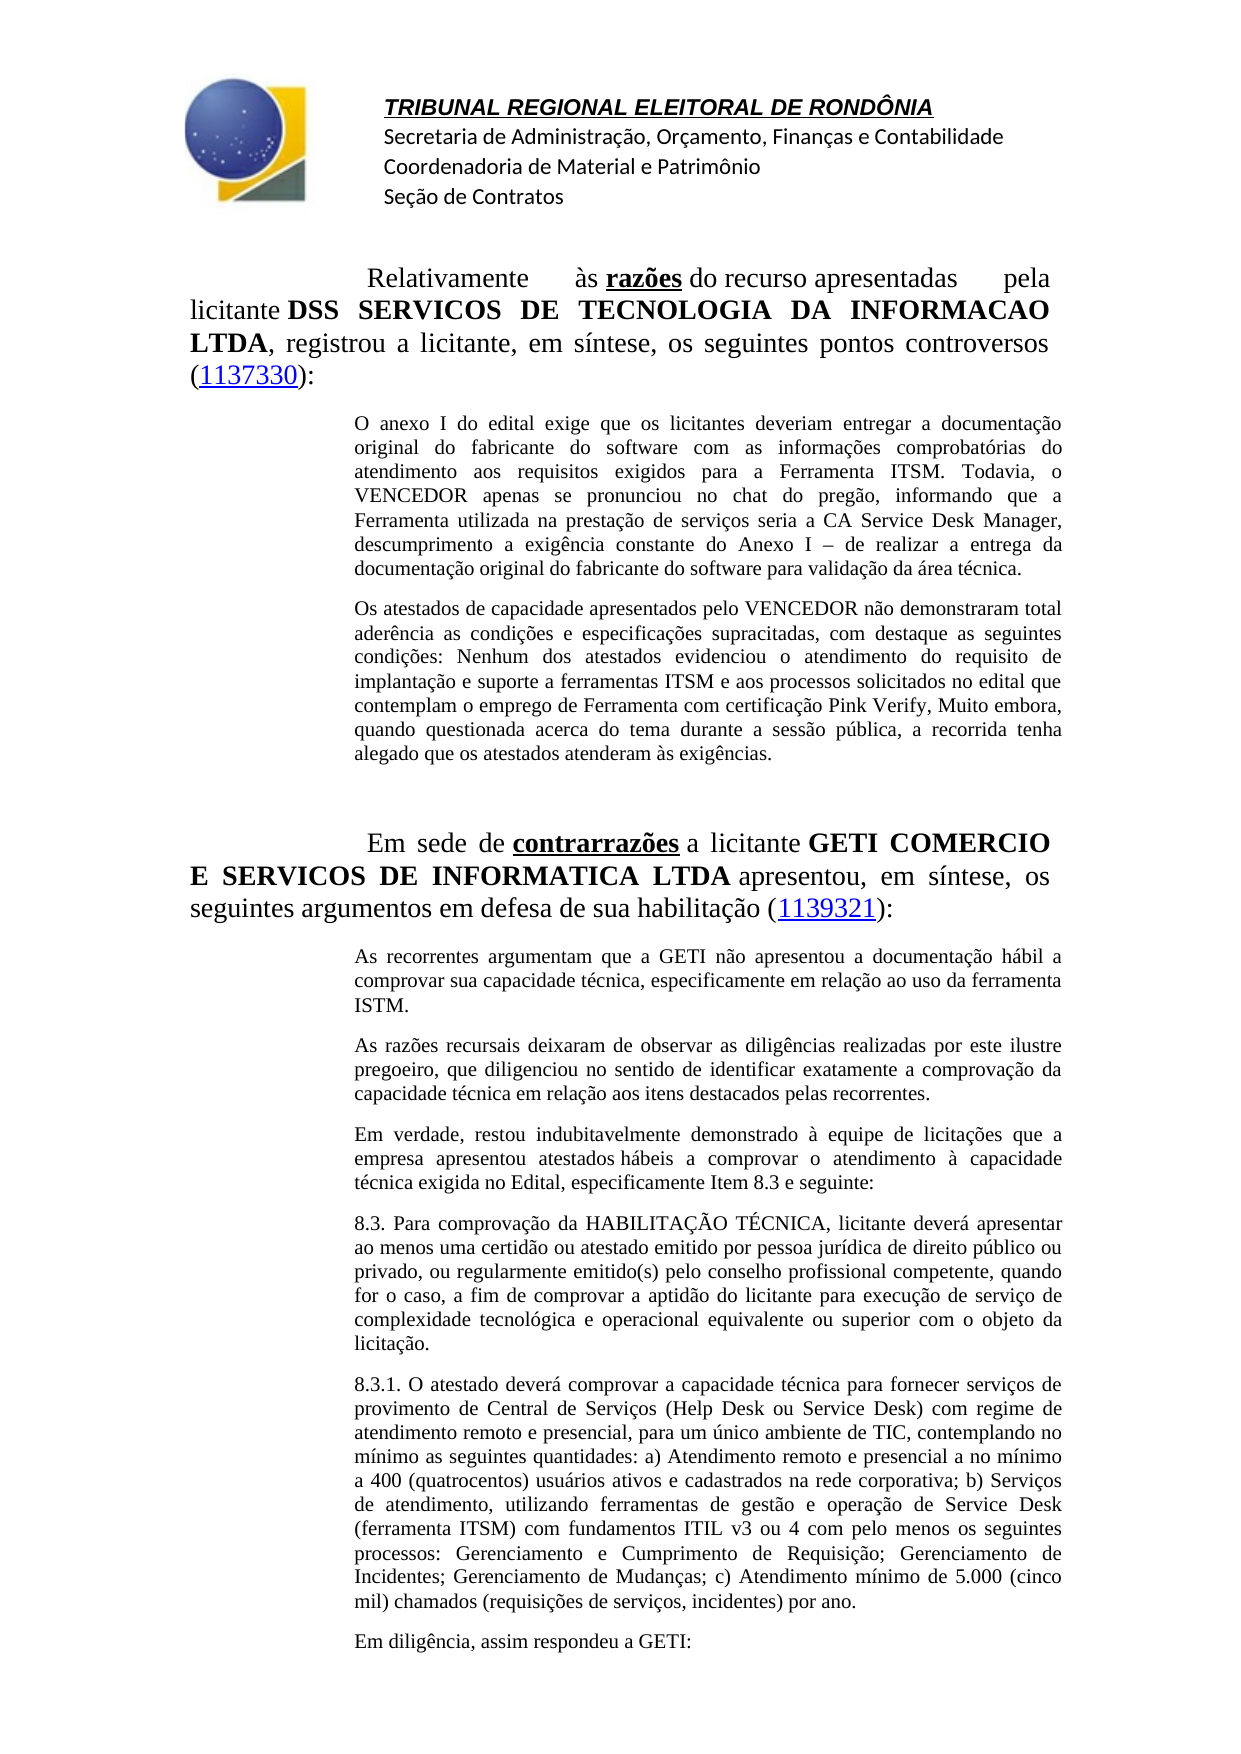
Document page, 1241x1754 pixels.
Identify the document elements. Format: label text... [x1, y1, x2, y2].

text Relativamente às razões do recurso apresentadas pela licitante DSS SERVICOS DE TECNOLOGIA DA INFORMACAO LTDA, registrou a licitante, em síntese, os seguintes pontos controversos (1137330): [190, 261, 1051, 390]
text As razões recursais deixaram de observar as diligências realizadas por este ilustre pregoeiro, que diligenciou no sentido de identificar exatamente a comprovação da capacidade técnica em relação aos itens destacados pelas recorrentes. [354, 1033, 1063, 1105]
text 8.3. Para comprovação da HABILITAÇÃO TÉCNICA, licitante deverá apresentar ao menos uma certidão ou atestado emitido por pessoa jurídica de direito público ou privado, ou regularmente emitido(s) pelo conselho profissional competente, quando for o caso, a fim de comprovar a aptidão do licitante para execução de serviço de complexidade tecnológica e operacional equivalente ou superior com o objeto da licitação. [354, 1211, 1063, 1355]
text Em verdade, restou indubitavelmente demonstrado à equipe de licitações que a empresa apresentou atestados hábeis a comprovar o atendimento à capacidade técnica exigida no Edital, especificamente Item 8.3 e seguinte: [354, 1122, 1063, 1194]
text Em sede de contrarrazões a licitante GETI COMERCIO E SERVICOS DE INFORMATICA LTDA apresentou, em síntese, os seguintes argumentos em defesa de sua habilitação (1139321): [190, 826, 1051, 923]
text Em diligência, assim respondeu a GETI: [354, 1629, 1063, 1653]
text 8.3.1. O atestado deverá comprovar a capacidade técnica para fornecer serviços de provimento de Central de Serviços (Help Desk ou Service Desk) com regime de atendimento remoto e presencial, para um único ambiente de TIC, contemplando no mínimo as seguintes quantidades: a) Atendimento remoto e presencial a no mínimo a 400 (quatrocentos) usuários ativos e cadastrados na rede corporativa; b) Serviços de atendimento, utilizando ferramentas de gestão e operação de Service Desk (ferramenta ITSM) com fundamentos ITIL v3 ou 4 com pelo menos os seguintes processos: Gerenciamento e Cumprimento de Requisição; Gerenciamento de Incidentes; Gerenciamento de Mudanças; c) Atendimento mínimo de 5.000 (cinco mil) chamados (requisições de serviços, incidentes) por ano. [354, 1372, 1063, 1613]
text Os atestados de capacidade apresentados pelo VENCEDOR não demonstraram total aderência as condições e especificações supracitadas, com destaque as seguintes condições: Nenhum dos atestados evidenciou o atendimento do requisito de implantação e suporte a ferramentas ITSM e aos processos solicitados no edital que contemplam o emprego de Ferramenta com certificação Pink Verify, Muito embora, quando questionada acerca do tema durante a sessão pública, a recorrida tenha alegado que os atestados atenderam às exigências. [354, 596, 1063, 765]
text As recorrentes argumentam que a GETI não apresentou a documentação hábil a comprovar sua capacidade técnica, especificamente em relação ao uso da ferramenta ISTM. [354, 944, 1063, 1017]
text O anexo I do edital exige que os licitantes deveriam entregar a documentação original do fabricante do software com as informações comprobatórias do atendimento aos requisitos exigidos para a Ferramenta ITSM. Todavia, o VENCEDOR apenas se pronunciou no chat do pregão, informando que a Ferramenta utilizada na prestação de serviços seria a CA Service Desk Manager, descumprimento a exigência constante do Anexo I – de realizar a entrega da documentação original do fabricante do software para validação da área técnica. [354, 411, 1063, 580]
